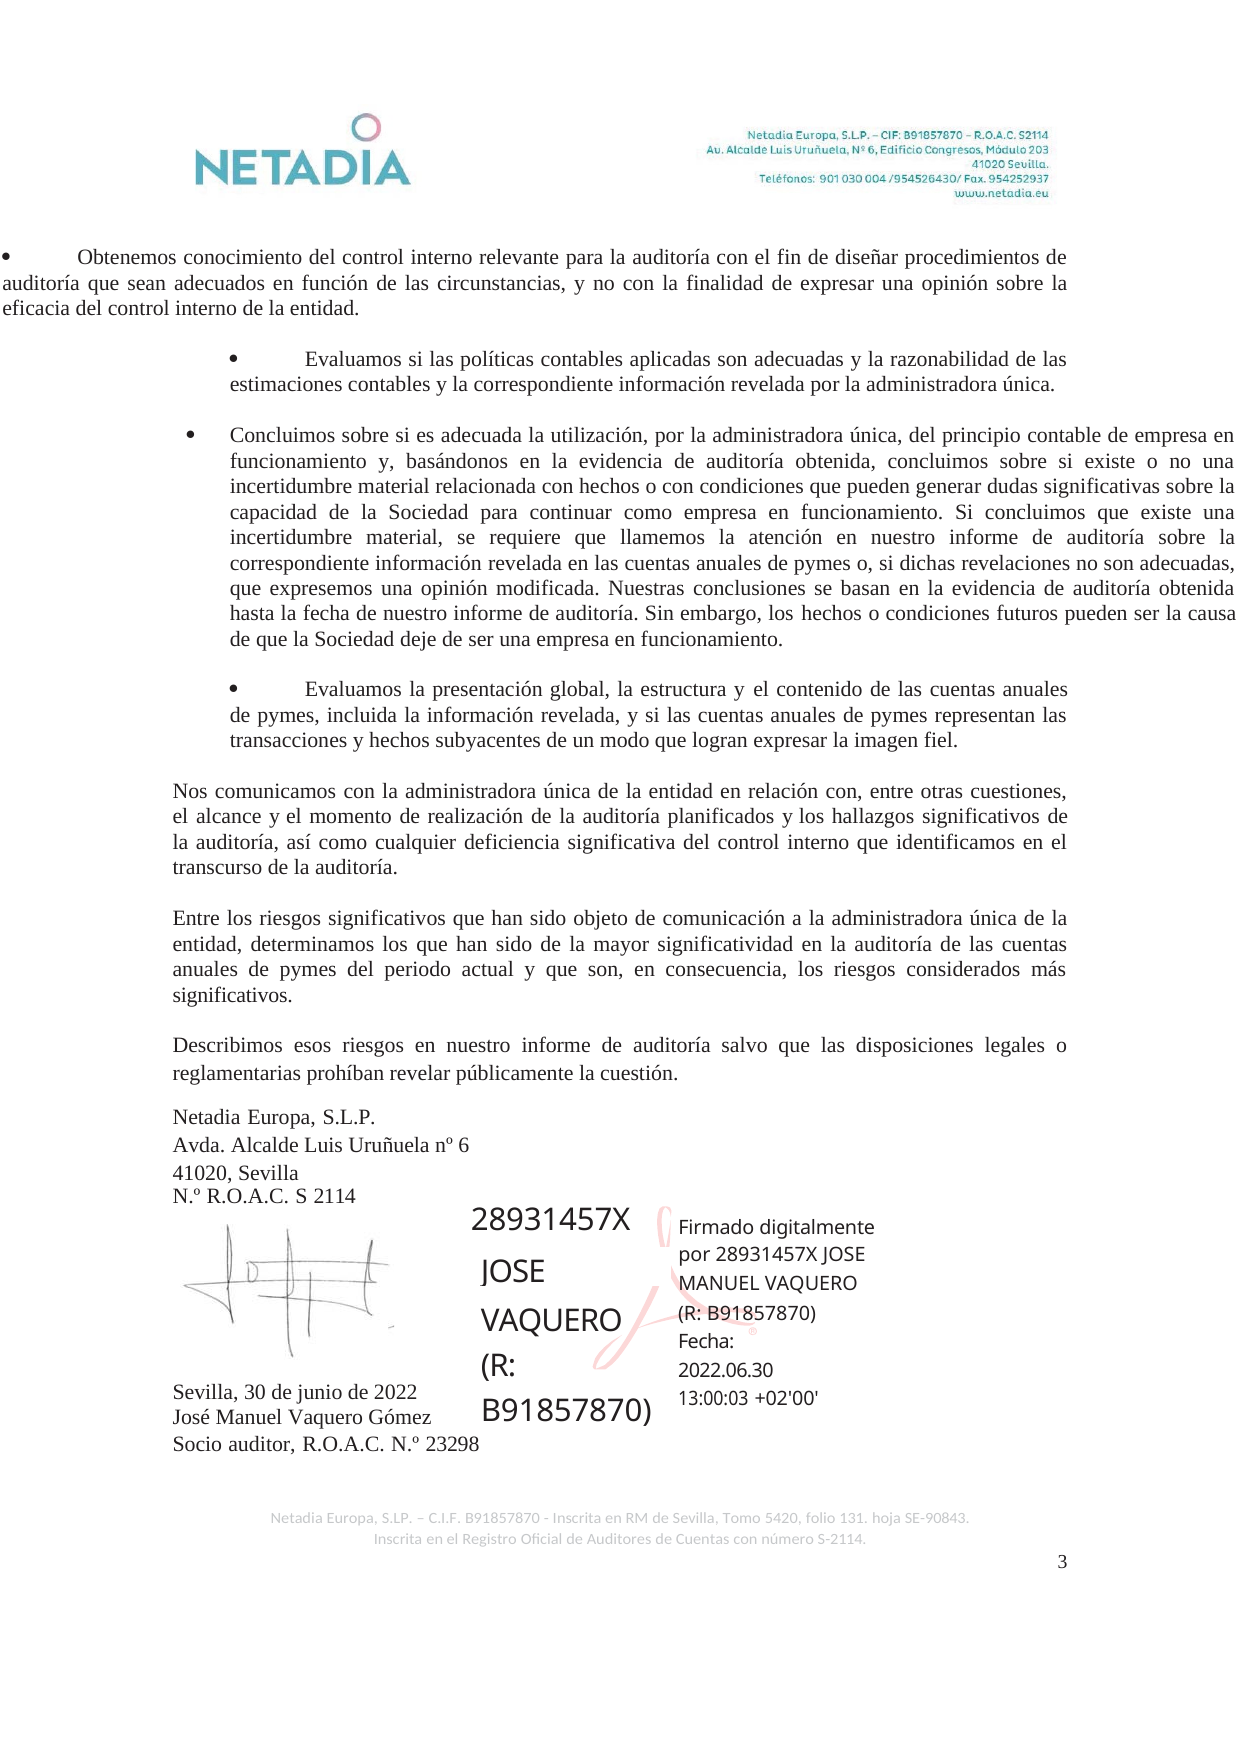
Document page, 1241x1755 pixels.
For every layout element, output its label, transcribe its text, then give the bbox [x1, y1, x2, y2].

text Firmado digitalmente [678, 1213, 1236, 1241]
text Nos comunicamos con la administradora única de la entidad en relación con, entre otras cuestiones, el alcance y el momento de realización de la auditoría planificados y los hallazgos significativos de la auditoría, así como cualquier deficiencia significativa del control interno que identificamos en el transcurso de la auditoría. [172, 778, 1069, 879]
text Avda. Alcalde Luis Uruñuela nº 6 41020, Sevilla [172, 1132, 528, 1185]
text Netadia Europa, S.LP. – C.I.F. B91857870 - Inscrita en RM de Sevilla, Tomo 5420, folio 131. hoja SE-90843. [4, 1508, 1236, 1527]
text Netadia Europa, S.L.P. [172, 1104, 1236, 1129]
subtitle 28931457X [2, 1209, 630, 1236]
text JOSE MANUEL [481, 1249, 671, 1286]
text N.º R.O.A.C. S 2114 [172, 1187, 1236, 1208]
text Sevilla, 30 de junio de 2022 José Manuel Vaquero Gómez [172, 1379, 437, 1429]
text Entre los riesgos significativos que han sido objeto de comunicación a la administradora única de la entidad, determinamos los que han sido de la mayor significatividad en la auditoría de las cuentas anuales de pymes del periodo actual y que son, en consecuencia, los riesgos considerados más significativos. [172, 905, 1068, 1007]
subtitle VAQUERO (R: B91857870) [481, 1298, 656, 1430]
list Obtenemos conocimiento del control interno relevante para la auditoría con el fin de diseñar procedimientos de auditoría que sean adecuados en función de las circunstancias, y no con la finalidad de expresar una opinión sobre la eficacia del control interno de la entidad. [2, 244, 1069, 320]
text Socio auditor, R.O.A.C. N.º 23298 [172, 1431, 1236, 1456]
text (R: B91857870) Fecha: 2022.06.30 [678, 1299, 831, 1383]
text 13:00:03 +02'00' [678, 1384, 1236, 1411]
list Concluimos sobre si es adecuada la utilización, por la administradora única, del principio contable de empresa en funcionamiento y, basándonos en la evidencia de auditoría obtenida, concluimos sobre si existe o no una incertidumbre material relacionada con hechos o con condiciones que pueden generar dudas significativas sobre la capacidad de la Sociedad para continuar como empresa en funcionamiento. Si concluimos que existe una incertidumbre material, se requiere que llamemos la atención en nuestro informe de auditoría sobre la correspondiente información revelada en las cuentas anuales de pymes o, si dichas revelaciones no son adecuadas, que expresemos una opinión modificada. Nuestras conclusiones se basan en la evidencia de auditoría obtenida hasta la fecha de nuestro informe de auditoría. Sin embargo, los hechos o condiciones futuros pueden ser la causa de que la Sociedad deje de ser una empresa en funcionamiento. [187, 422, 1236, 651]
list Evaluamos la presentación global, la estructura y el contenido de las cuentas anuales de pymes, incluida la información revelada, y si las cuentas anuales de pymes representan las transacciones y hechos subyacentes de un modo que logran expresar la imagen fiel. [229, 676, 1068, 752]
text 3 [2, 1550, 1068, 1572]
list Evaluamos si las políticas contables aplicadas son adecuadas y la razonabilidad de las estimaciones contables y la correspondiente información revelada por la administradora única. [229, 346, 1068, 397]
text Inscrita en el Registro Oficial de Auditores de Cuentas con número S-2114. [4, 1529, 1236, 1548]
text Describimos esos riesgos en nuestro informe de auditoría salvo que las disposiciones legales o reglamentarias prohíban revelar públicamente la cuestión. [172, 1032, 1068, 1085]
text por 28931457X JOSE MANUEL VAQUERO [678, 1241, 923, 1296]
